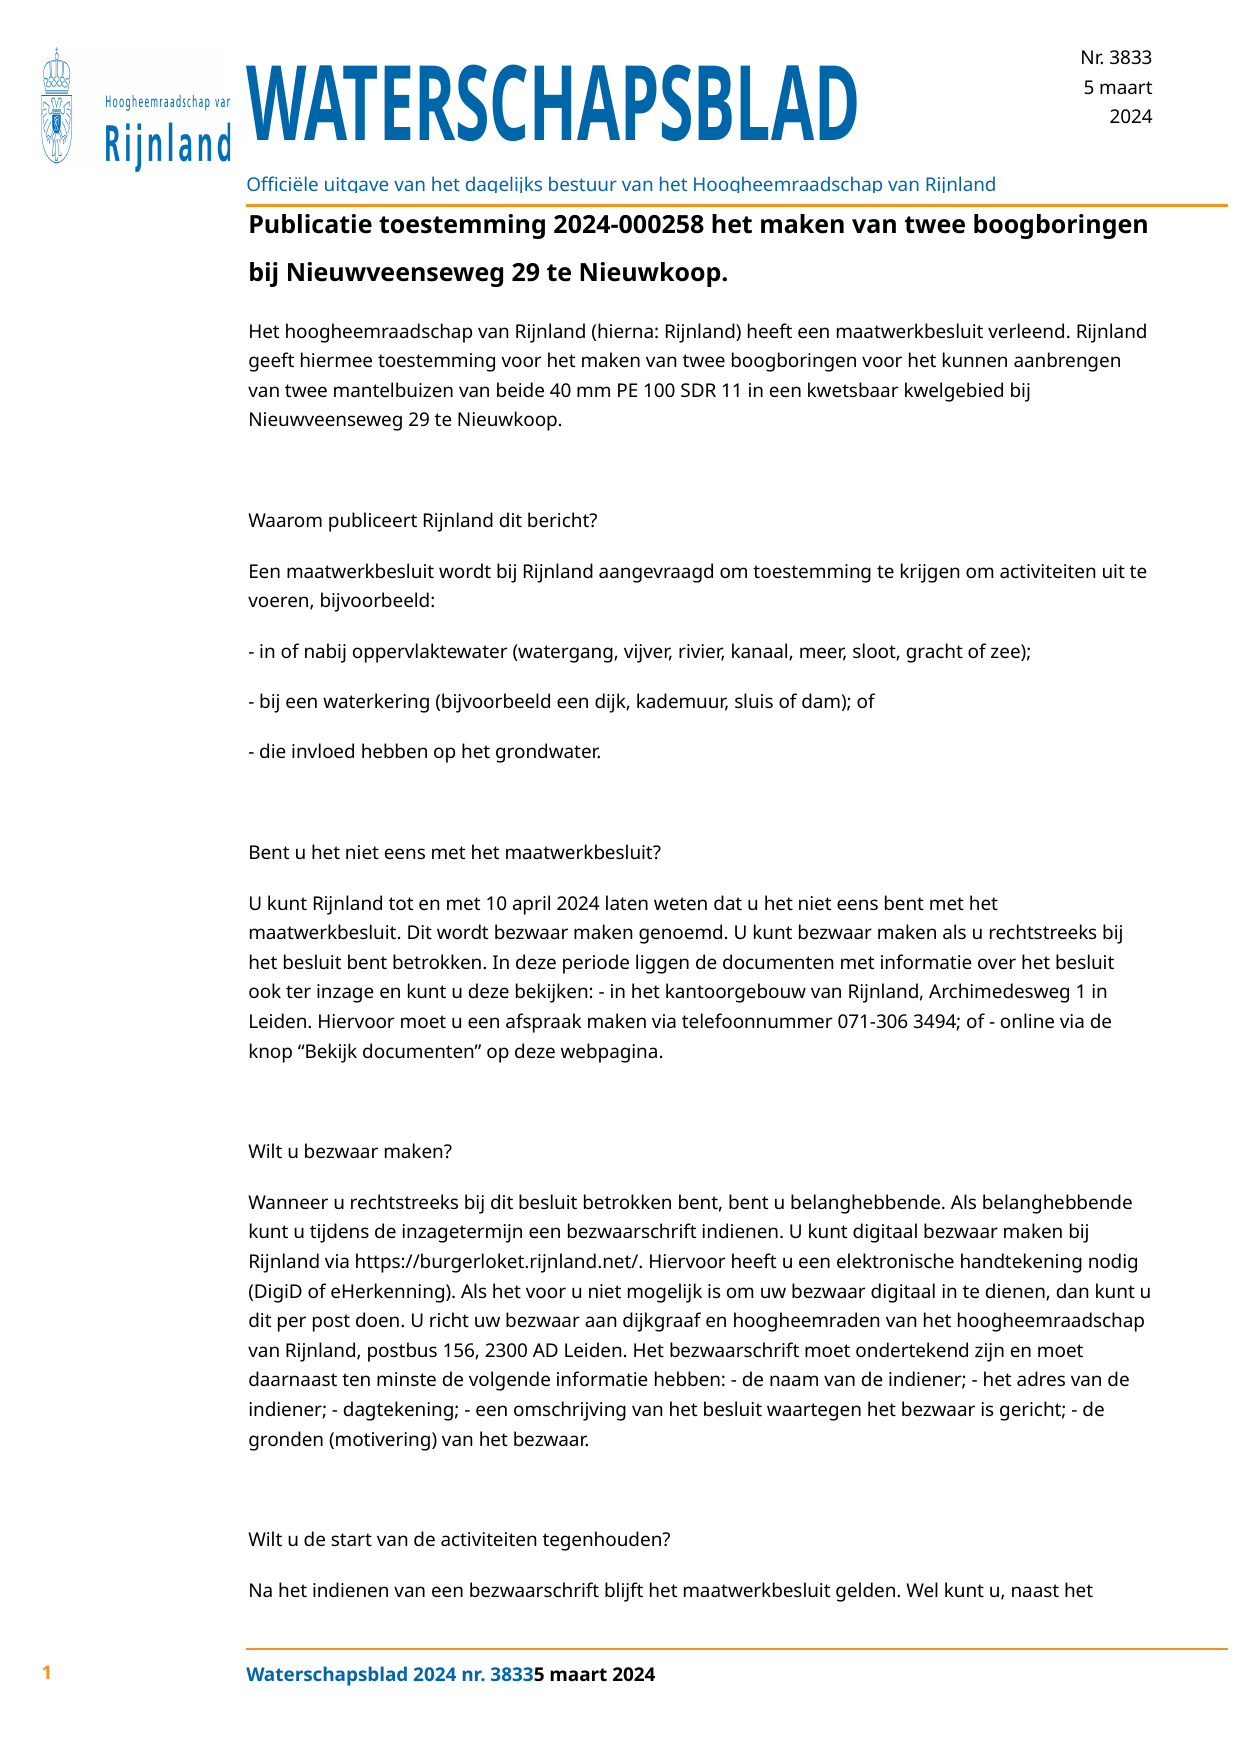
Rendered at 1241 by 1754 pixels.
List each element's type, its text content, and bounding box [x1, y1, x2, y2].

text - in of nabij oppervlaktewater (watergang, vijver, rivier, kanaal, meer, sloot, gracht of zee); [248, 638, 1152, 664]
text Wilt u de start van de activiteiten tegenhouden? [248, 1527, 1152, 1552]
text Een maatwerkbesluit wordt bij Rijnland aangevraagd om toestemming te krijgen om activiteiten uit te voeren, bijvoorbeeld: [248, 558, 1152, 613]
text - bij een waterkering (bijvoorbeeld een dijk, kademuur, sluis of dam); of [248, 688, 1152, 714]
text Wilt u bezwaar maken? [248, 1139, 1152, 1164]
text Na het indienen van een bezwaarschrift blijft het maatwerkbesluit gelden. Wel kunt u, naast het [248, 1577, 1152, 1603]
text Bent u het niet eens met het maatwerkbesluit? [248, 839, 1152, 865]
text Het hoogheemraadschap van Rijnland (hierna: Rijnland) heeft een maatwerkbesluit verleend. Rijnland geeft hiermee toestemming voor het maken van twee boogboringen voor het kunnen aanbrengen van twee mantelbuizen van beide 40 mm PE 100 SDR 11 in een kwetsbaar kwelgebied bij Nieuwveenseweg 29 te Nieuwkoop. [248, 318, 1152, 432]
text - die invloed hebben op het grondwater. [248, 739, 1152, 764]
text Publicatie toestemming 2024-000258 het maken van twee boogboringen bij Nieuwveenseweg 29 te Nieuwkoop. [248, 207, 1152, 288]
picture [41, 47, 231, 172]
text Waarom publiceert Rijnland dit bericht? [248, 507, 1152, 533]
text Wanneer u rechtstreeks bij dit besluit betrokken bent, bent u belanghebbende. Als belanghebbende kunt u tijdens de inzagetermijn een bezwaarschrift indienen. U kunt digitaal bezwaar maken bij Rijnland via https://burgerloket.rijnland.net/. Hiervoor heeft u een elektronische handtekening nodig (DigiD of eHerkenning). Als het voor u niet mogelijk is om uw bezwaar digitaal in te dienen, dan kunt u dit per post doen. U richt uw bezwaar aan dijkgraaf en hoogheemraden van het hoogheemraadschap van Rijnland, postbus 156, 2300 AD Leiden. Het bezwaarschrift moet ondertekend zijn en moet daarnaast ten minste de volgende informatie hebben: - de naam van de indiener; - het adres van de indiener; - dagtekening; - een omschrijving van het besluit waartegen het bezwaar is gericht; - de gronden (motivering) van het bezwaar. [248, 1189, 1152, 1452]
text U kunt Rijnland tot en met 10 april 2024 laten weten dat u het niet eens bent met het maatwerkbesluit. Dit wordt bezwaar maken genoemd. U kunt bezwaar maken als u rechtstreeks bij het besluit bent betrokken. In deze periode liggen de documenten met informatie over het besluit ook ter inzage en kunt u deze bekijken: - in het kantoorgebouw van Rijnland, Archimedesweg 1 in Leiden. Hiervoor moet u een afspraak maken via telefoonnummer 071-306 3494; of - online via de knop “Bekijk documenten” op deze webpagina. [248, 890, 1152, 1064]
